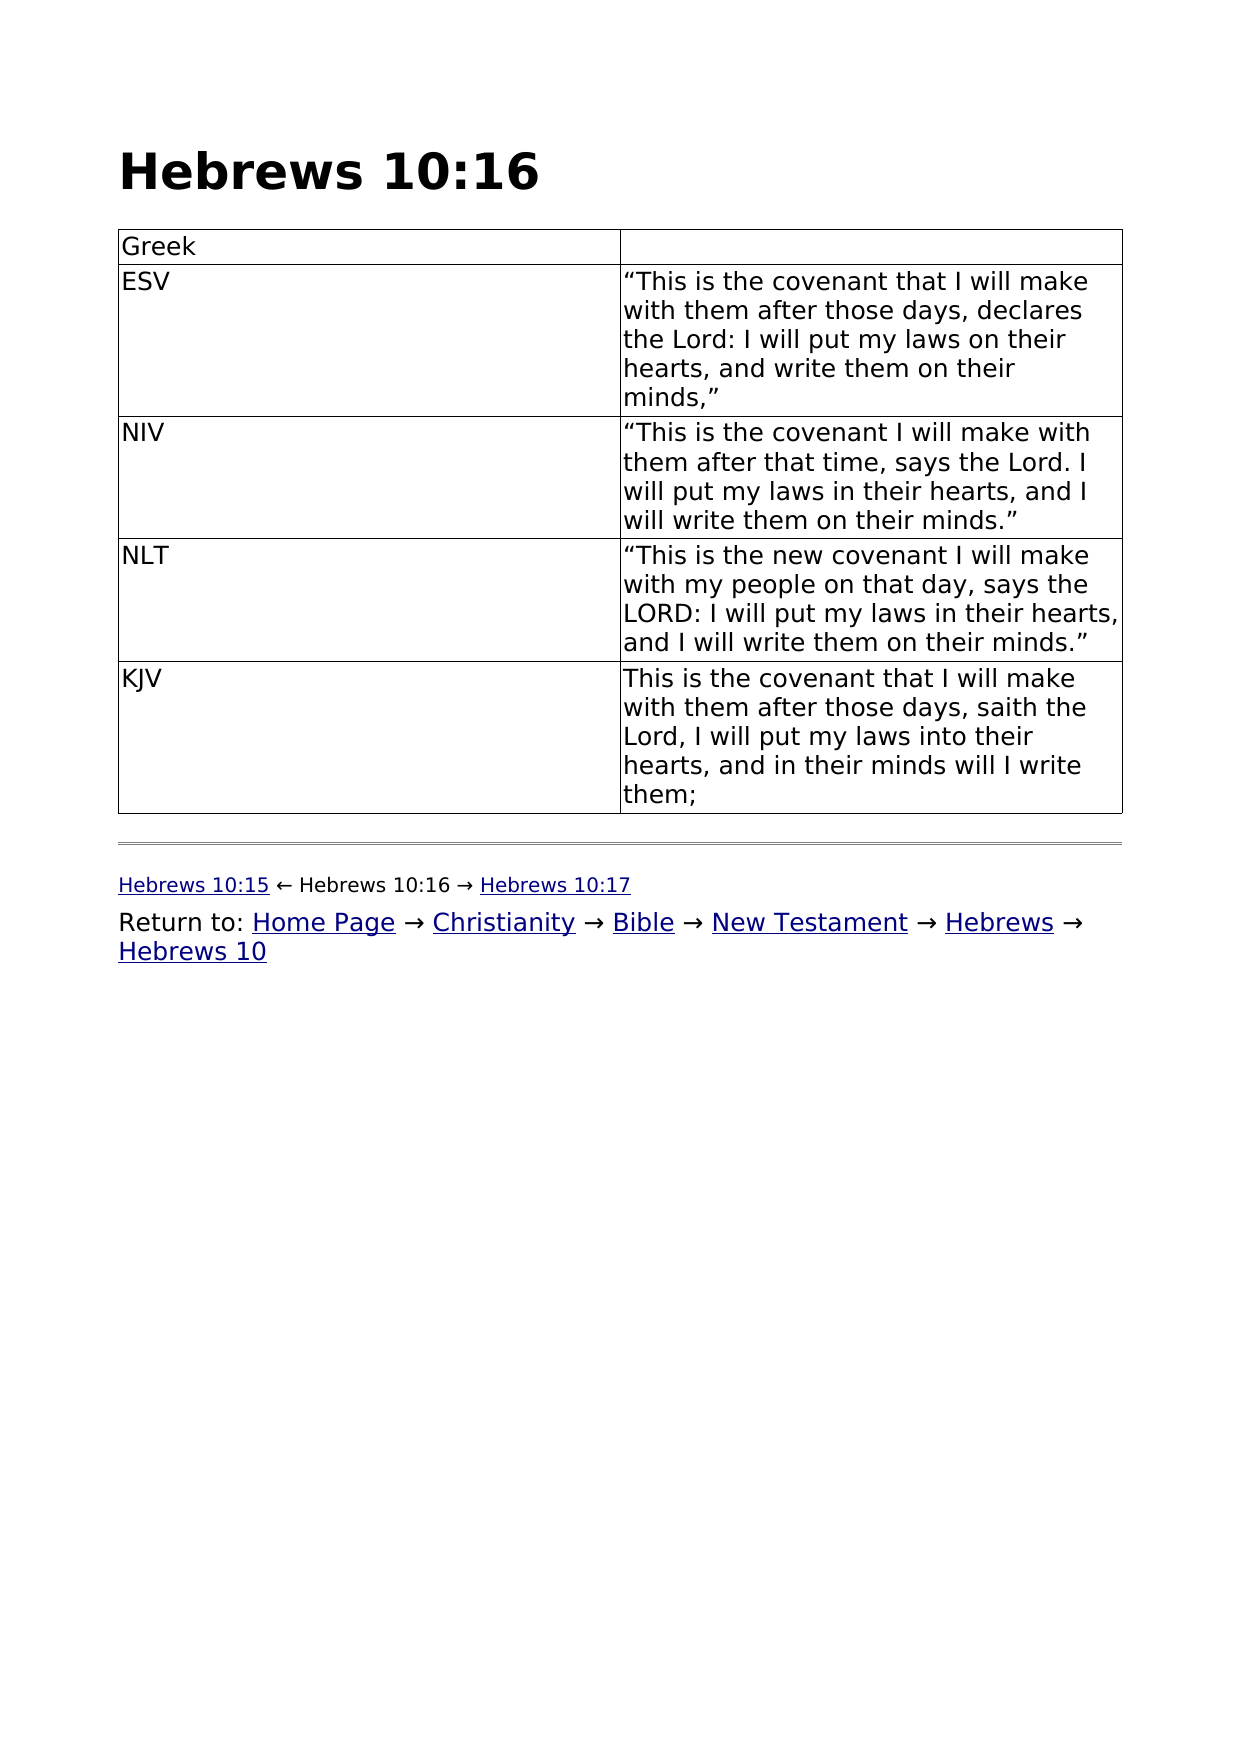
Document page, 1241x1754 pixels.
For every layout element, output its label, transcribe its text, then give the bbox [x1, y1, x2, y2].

table_cell NIV [119, 417, 620, 538]
table_cell “This is the covenant I will make with them after that time, says the Lord. I will put my laws in their hearts, and I will write them on their minds.” [621, 417, 1122, 538]
table_header Greek [119, 230, 620, 264]
table_cell This is the covenant that I will make with them after those days, saith the Lord, I will put my laws into their hearts, and in their minds will I write them; [621, 662, 1122, 812]
table_cell “This is the new covenant I will make with my people on that day, says the LORD: I will put my laws in their hearts, and I will write them on their minds.” [621, 539, 1122, 661]
table_cell NLT [119, 539, 620, 661]
subtitle Hebrews 10:16 [118, 143, 1122, 201]
text Hebrews 10:15 ← Hebrews 10:16 → Hebrews 10:17 [118, 874, 1122, 908]
table_cell “This is the covenant that I will make with them after those days, declares the Lord: I will put my laws on their hearts, and write them on their minds,” [621, 265, 1122, 416]
table_cell ESV [119, 265, 620, 416]
table_header [621, 230, 1122, 264]
text Return to: Home Page → Christianity → Bible → New Testament → Hebrews → Hebrews 10 [118, 908, 1122, 966]
table_cell KJV [119, 662, 620, 812]
